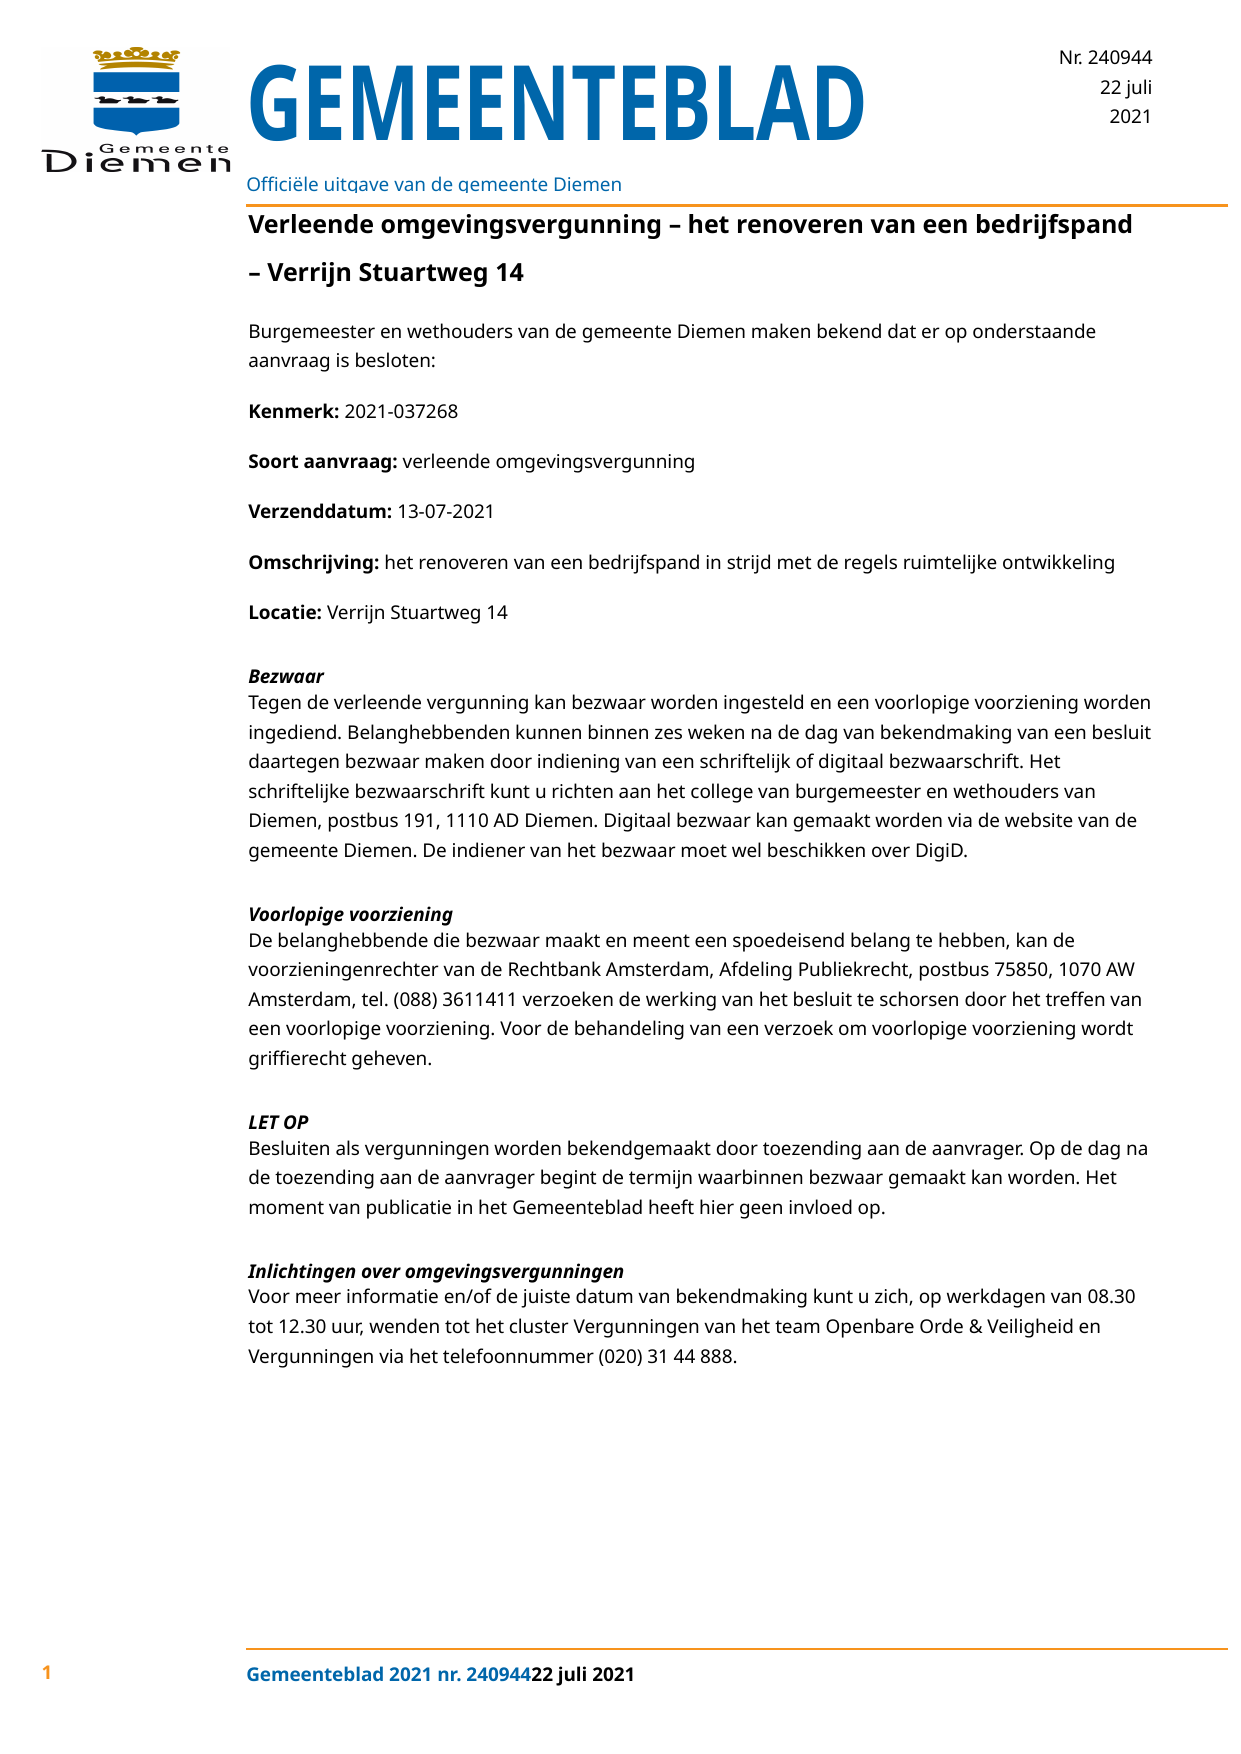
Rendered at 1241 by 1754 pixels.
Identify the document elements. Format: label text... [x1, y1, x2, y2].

text LET OP [248, 1109, 1152, 1135]
text Tegen de verleende vergunning kan bezwaar worden ingesteld en een voorlopige voorziening worden ingediend. Belanghebbenden kunnen binnen zes weken na de dag van bekendmaking van een besluit daartegen bezwaar maken door indiening van een schriftelijk of digitaal bezwaarschrift. Het schriftelijke bezwaarschrift kunt u richten aan het college van burgemeester en wethouders van Diemen, postbus 191, 1110 AD Diemen. Digitaal bezwaar kan gemaakt worden via de website van de gemeente Diemen. De indiener van het bezwaar moet wel beschikken over DigiD. [248, 689, 1152, 863]
text Burgemeester en wethouders van de gemeente Diemen maken bekend dat er op onderstaande aanvraag is besloten: [248, 318, 1152, 373]
text Omschrijving: het renoveren van een bedrijfspand in strijd met de regels ruimtelijke ontwikkeling [248, 549, 1152, 575]
picture [41, 47, 231, 172]
text Soort aanvraag: verleende omgevingsvergunning [248, 448, 1152, 474]
text De belanghebbende die bezwaar maakt en meent een spoedeisend belang te hebben, kan de voorzieningenrechter van de Rechtbank Amsterdam, Afdeling Publiekrecht, postbus 75850, 1070 AW Amsterdam, tel. (088) 3611411 verzoeken de werking van het besluit te schorsen door het treffen van een voorlopige voorziening. Voor de behandeling van een verzoek om voorlopige voorziening wordt griffierecht geheven. [248, 927, 1152, 1071]
text Besluiten als vergunningen worden bekendgemaakt door toezending aan de aanvrager. Op de dag na de toezending aan de aanvrager begint de termijn waarbinnen bezwaar gemaakt kan worden. Het moment van publicatie in het Gemeenteblad heeft hier geen invloed op. [248, 1135, 1152, 1220]
text Verleende omgevingsvergunning – het renoveren van een bedrijfspand – Verrijn Stuartweg 14 [248, 207, 1152, 288]
text Inlichtingen over omgevingsvergunningen [248, 1258, 1152, 1284]
text Kenmerk: 2021-037268 [248, 398, 1152, 424]
text Verzenddatum: 13-07-2021 [248, 499, 1152, 524]
text Bezwaar [248, 663, 1152, 689]
text Locatie: Verrijn Stuartweg 14 [248, 599, 1152, 625]
text Voorlopige voorziening [248, 901, 1152, 927]
text Voor meer informatie en/of de juiste datum van bekendmaking kunt u zich, op werkdagen van 08.30 tot 12.30 uur, wenden tot het cluster Vergunningen van het team Openbare Orde & Veiligheid en Vergunningen via het telefoonnummer (020) 31 44 888. [248, 1284, 1152, 1369]
